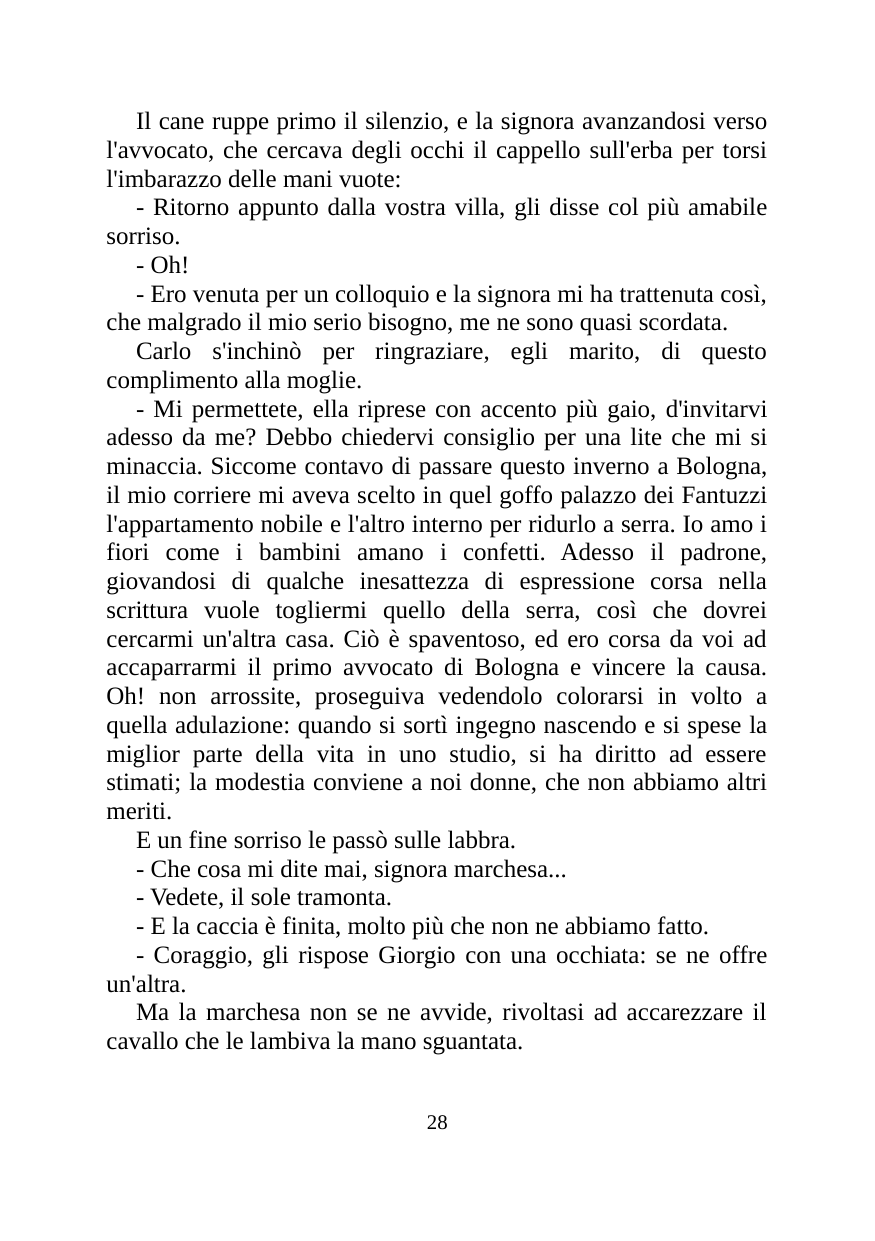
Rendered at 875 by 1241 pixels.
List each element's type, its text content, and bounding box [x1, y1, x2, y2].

text - Coraggio, gli rispose Giorgio con una occhiata: se ne offre un'altra. [106, 940, 768, 997]
text - Vedete, il sole tramonta. [106, 882, 768, 911]
text Ma la marchesa non se ne avvide, rivoltasi ad accarezzare il cavallo che le lambiva la mano sguantata. [106, 997, 768, 1055]
text - Ritorno appunto dalla vostra villa, gli disse col più amabile sorriso. [106, 192, 768, 250]
text - Ero venuta per un colloquio e la signora mi ha trattenuta così, che malgrado il mio serio bisogno, me ne sono quasi scordata. [106, 279, 768, 336]
text Carlo s'inchinò per ringraziare, egli marito, di questo complimento alla moglie. [106, 336, 768, 394]
text - E la caccia è finita, molto più che non ne abbiamo fatto. [106, 911, 768, 940]
text - Che cosa mi dite mai, signora marchesa... [106, 854, 768, 882]
text Il cane ruppe primo il silenzio, e la signora avanzandosi verso l'avvocato, che cercava degli occhi il cappello sull'erba per torsi l'imbarazzo delle mani vuote: [106, 106, 768, 192]
text E un fine sorriso le passò sulle labbra. [106, 825, 768, 854]
text - Mi permettete, ella riprese con accento più gaio, d'invitarvi adesso da me? Debbo chiedervi consiglio per una lite che mi si minaccia. Siccome contavo di passare questo inverno a Bologna, il mio corriere mi aveva scelto in quel goffo palazzo dei Fantuzzi l'appartamento nobile e l'altro interno per ridurlo a serra. Io amo i fiori come i bambini amano i confetti. Adesso il padrone, giovandosi di qualche inesattezza di espressione corsa nella scrittura vuole togliermi quello della serra, così che dovrei cercarmi un'altra casa. Ciò è spaventoso, ed ero corsa da voi ad accaparrarmi il primo avvocato di Bologna e vincere la causa. Oh! non arrossite, proseguiva vedendolo colorarsi in volto a quella adulazione: quando si sortì ingegno nascendo e si spese la miglior parte della vita in uno studio, si ha diritto ad essere stimati; la modestia conviene a noi donne, che non abbiamo altri meriti. [106, 394, 768, 825]
text - Oh! [106, 250, 768, 279]
